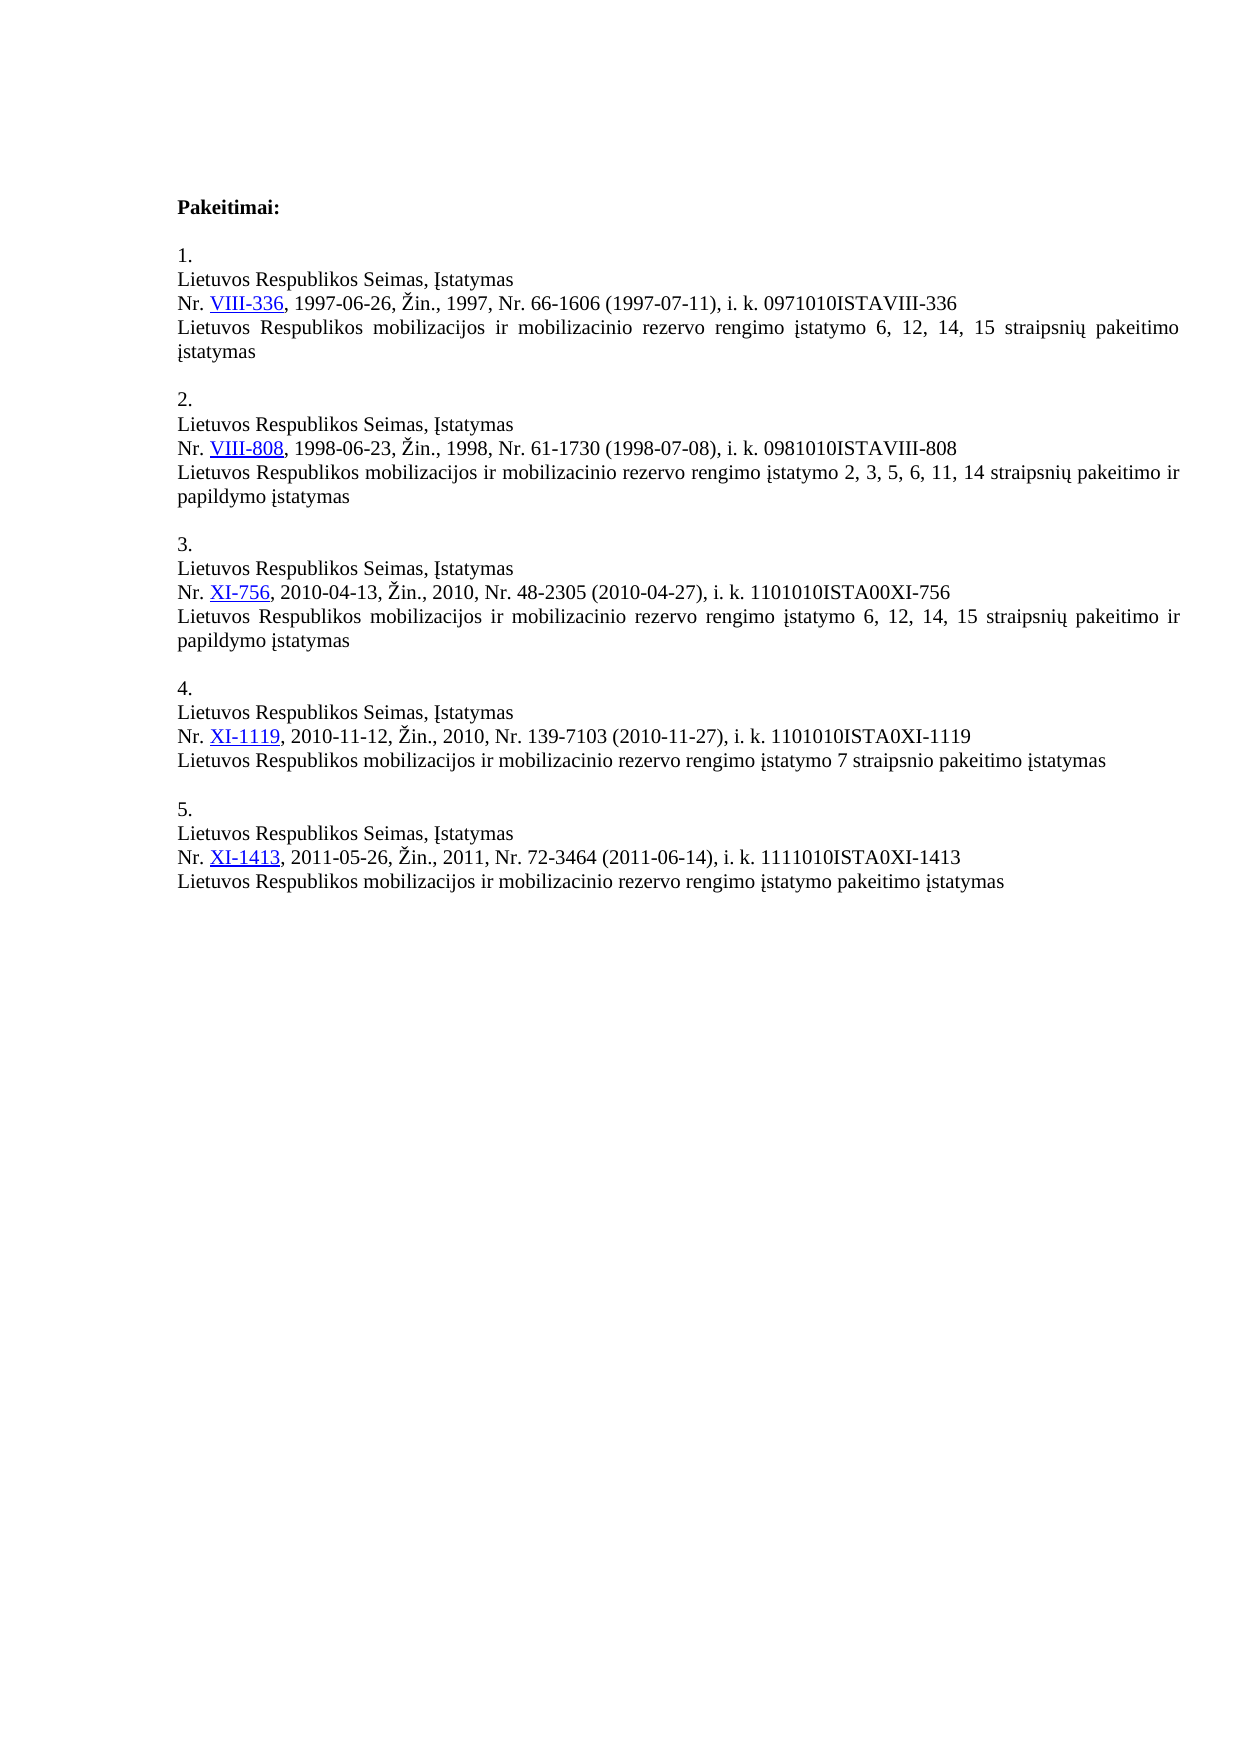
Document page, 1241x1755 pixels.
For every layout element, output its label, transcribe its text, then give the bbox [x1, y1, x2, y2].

text 4. [177, 676, 1181, 700]
text Lietuvos Respublikos mobilizacijos ir mobilizacinio rezervo rengimo įstatymo 6, 12, 14, 15 straipsnių pakeitimo ir papildymo įstatymas [177, 604, 1181, 652]
text Lietuvos Respublikos mobilizacijos ir mobilizacinio rezervo rengimo įstatymo 7 straipsnio pakeitimo įstatymas [177, 748, 1181, 772]
text Nr. VIII-808, 1998-06-23, Žin., 1998, Nr. 61-1730 (1998-07-08), i. k. 0981010ISTAVIII-808 [177, 436, 1181, 459]
text Nr. XI-1413, 2011-05-26, Žin., 2011, Nr. 72-3464 (2011-06-14), i. k. 1111010ISTA0XI-1413 [177, 844, 1181, 869]
text Lietuvos Respublikos Seimas, Įstatymas [177, 821, 1181, 844]
text Nr. XI-756, 2010-04-13, Žin., 2010, Nr. 48-2305 (2010-04-27), i. k. 1101010ISTA00XI-756 [177, 580, 1181, 604]
text Lietuvos Respublikos Seimas, Įstatymas [177, 411, 1181, 436]
text Lietuvos Respublikos Seimas, Įstatymas [177, 556, 1181, 580]
text Lietuvos Respublikos mobilizacijos ir mobilizacinio rezervo rengimo įstatymo 2, 3, 5, 6, 11, 14 straipsnių pakeitimo ir papildymo įstatymas [177, 459, 1181, 508]
text 1. [177, 243, 1181, 267]
text Lietuvos Respublikos mobilizacijos ir mobilizacinio rezervo rengimo įstatymo pakeitimo įstatymas [177, 869, 1181, 893]
text Lietuvos Respublikos Seimas, Įstatymas [177, 700, 1181, 724]
text Nr. XI-1119, 2010-11-12, Žin., 2010, Nr. 139-7103 (2010-11-27), i. k. 1101010ISTA0XI-1119 [177, 724, 1181, 748]
text Lietuvos Respublikos Seimas, Įstatymas [177, 267, 1181, 291]
text Pakeitimai: [177, 195, 1181, 219]
text Lietuvos Respublikos mobilizacijos ir mobilizacinio rezervo rengimo įstatymo 6, 12, 14, 15 straipsnių pakeitimo įstatymas [177, 315, 1181, 363]
text 3. [177, 532, 1181, 556]
text Nr. VIII-336, 1997-06-26, Žin., 1997, Nr. 66-1606 (1997-07-11), i. k. 0971010ISTAVIII-336 [177, 291, 1181, 315]
text 5. [177, 796, 1181, 821]
text 2. [177, 387, 1181, 411]
